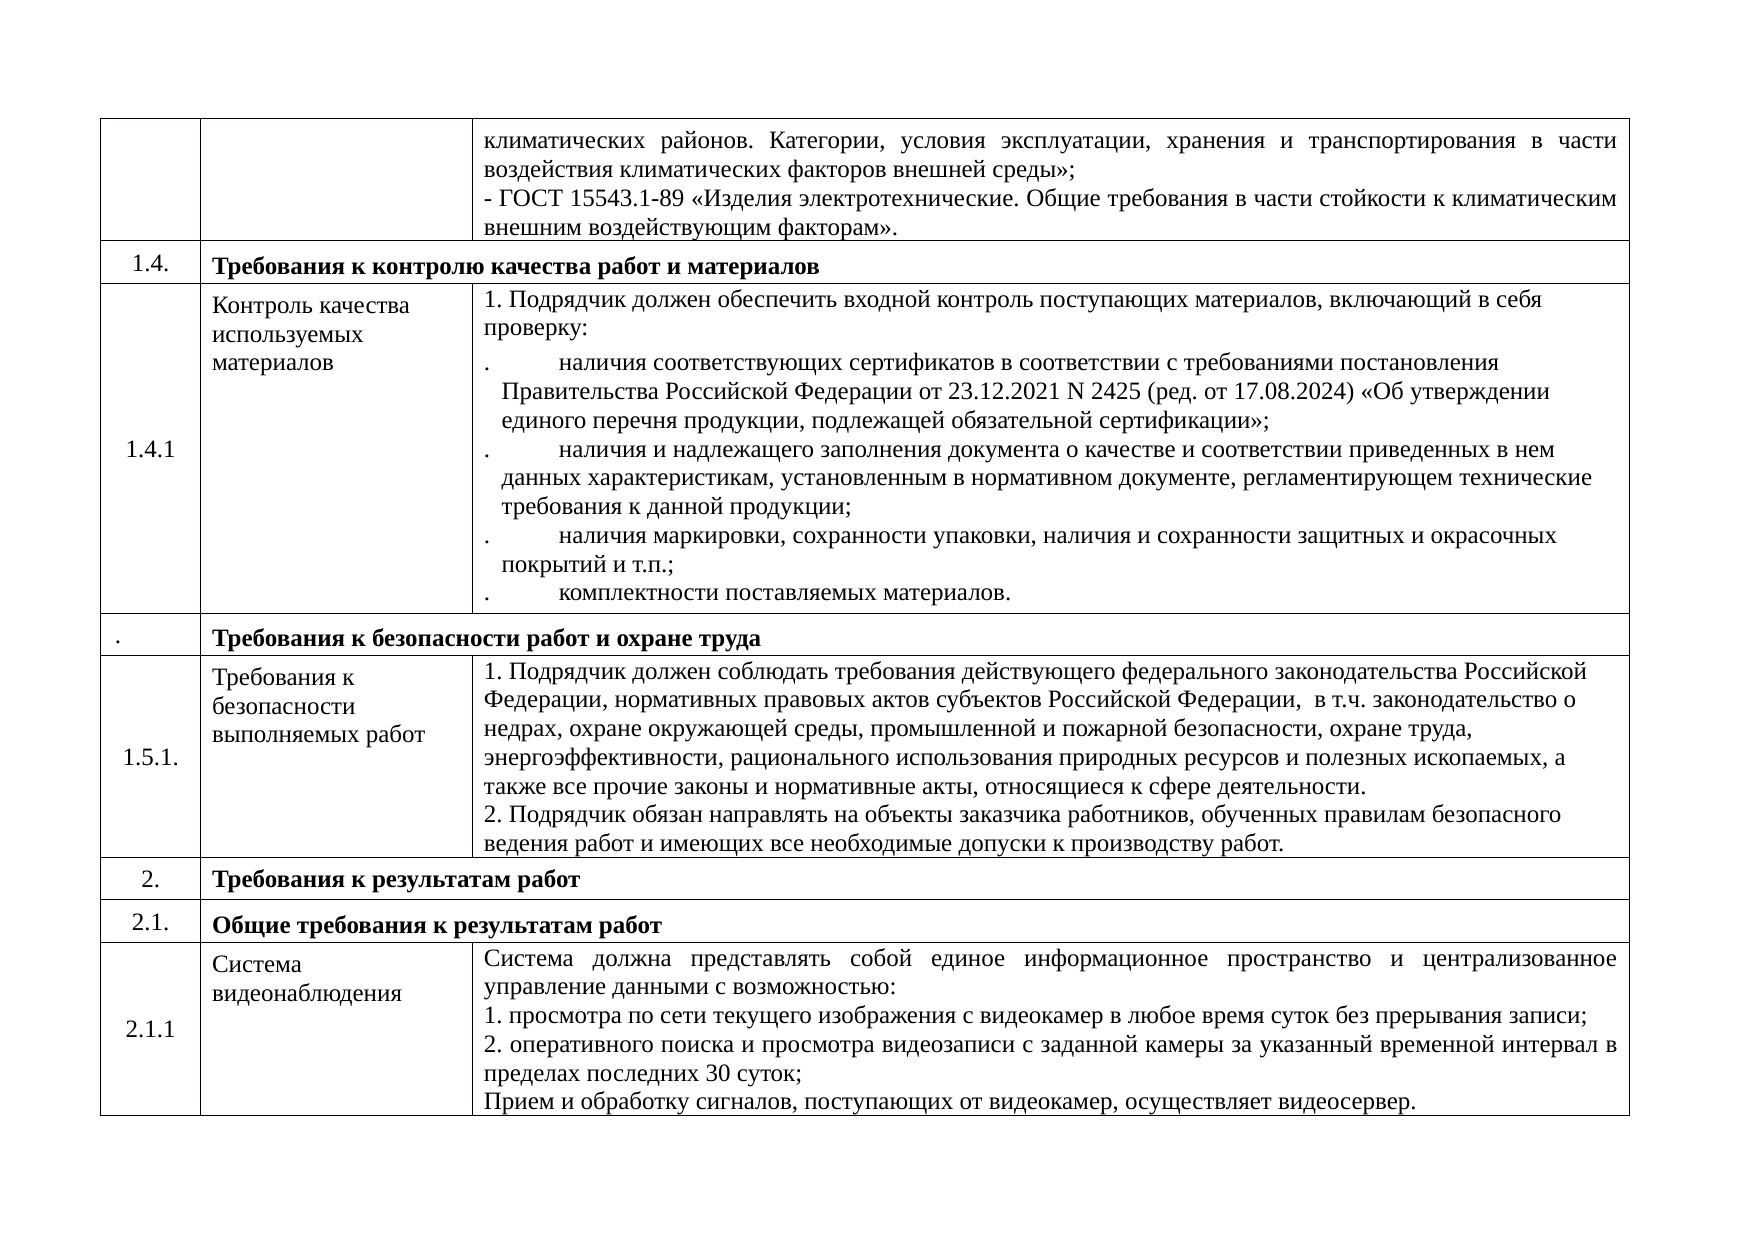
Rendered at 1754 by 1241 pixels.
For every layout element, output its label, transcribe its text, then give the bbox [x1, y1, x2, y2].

table_cell [101, 614, 200, 655]
table_cell 1.4.1 [101, 284, 200, 612]
table_cell Система должна представлять собой единое информационное пространство и централизованное управление данными с возможностью: 1. просмотра по сети текущего изображения с видеокамер в любое время суток без прерывания записи; 2. оперативного поиска и просмотра видеозаписи с заданной камеры за указанный временной интервал в пределах последних 30 суток; Прием и обработку сигналов, поступающих от видеокамер, осуществляет видеосервер. [473, 943, 1629, 1115]
table_cell Требования к безопасности работ и охране труда [201, 614, 1629, 655]
table_cell Требования к контролю качества работ и материалов [201, 241, 1629, 283]
table_cell 1.5.1. [101, 656, 200, 857]
table_cell Общие требования к результатам работ [201, 900, 1629, 942]
table_cell 1. Подрядчик должен соблюдать требования действующего федерального законодательства Российской Федерации, нормативных правовых актов субъектов Российской Федерации, в т.ч. законодательство о недрах, охране окружающей среды, промышленной и пожарной безопасности, охране труда, энергоэффективности, рационального использования природных ресурсов и полезных ископаемых, а также все прочие законы и нормативные акты, относящиеся к сфере деятельности. 2. Подрядчик обязан направлять на объекты заказчика работников, обученных правилам безопасного ведения работ и имеющих все необходимые допуски к производству работ. [473, 656, 1629, 857]
table_cell Контроль качества используемых материалов [201, 284, 472, 612]
table_cell [101, 119, 200, 240]
table_cell 1. Подрядчик должен обеспечить входной контроль поступающих материалов, включающий в себя проверку: наличия соответствующих сертификатов в соответствии с требованиями постановления Правительства Российской Федерации от 23.12.2021 N 2425 (ред. от 17.08.2024) «Об утверждении единого перечня продукции, подлежащей обязательной сертификации»; наличия и надлежащего заполнения документа о качестве и соответствии приведенных в нем данных характеристикам, установленным в нормативном документе, регламентирующем технические требования к данной продукции; наличия маркировки, сохранности упаковки, наличия и сохранности защитных и окрасочных покрытий и т.п.; комплектности поставляемых материалов. [473, 284, 1629, 612]
table_cell 2. [101, 858, 200, 899]
table_cell Требования к результатам работ [201, 858, 1629, 899]
table_cell 2.1.1 [101, 943, 200, 1115]
table_cell Система видеонаблюдения [201, 943, 472, 1115]
table_cell 2.1. [101, 900, 200, 942]
table_cell 1.4. [101, 241, 200, 283]
table_cell климатических районов. Категории, условия эксплуатации, хранения и транспортирования в части воздействия климатических факторов внешней среды»; - ГОСТ 15543.1-89 «Изделия электротехнические. Общие требования в части стойкости к климатическим внешним воздействующим факторам». [473, 119, 1629, 240]
table_cell [201, 119, 472, 240]
table_cell Требования к безопасности выполняемых работ [201, 656, 472, 857]
